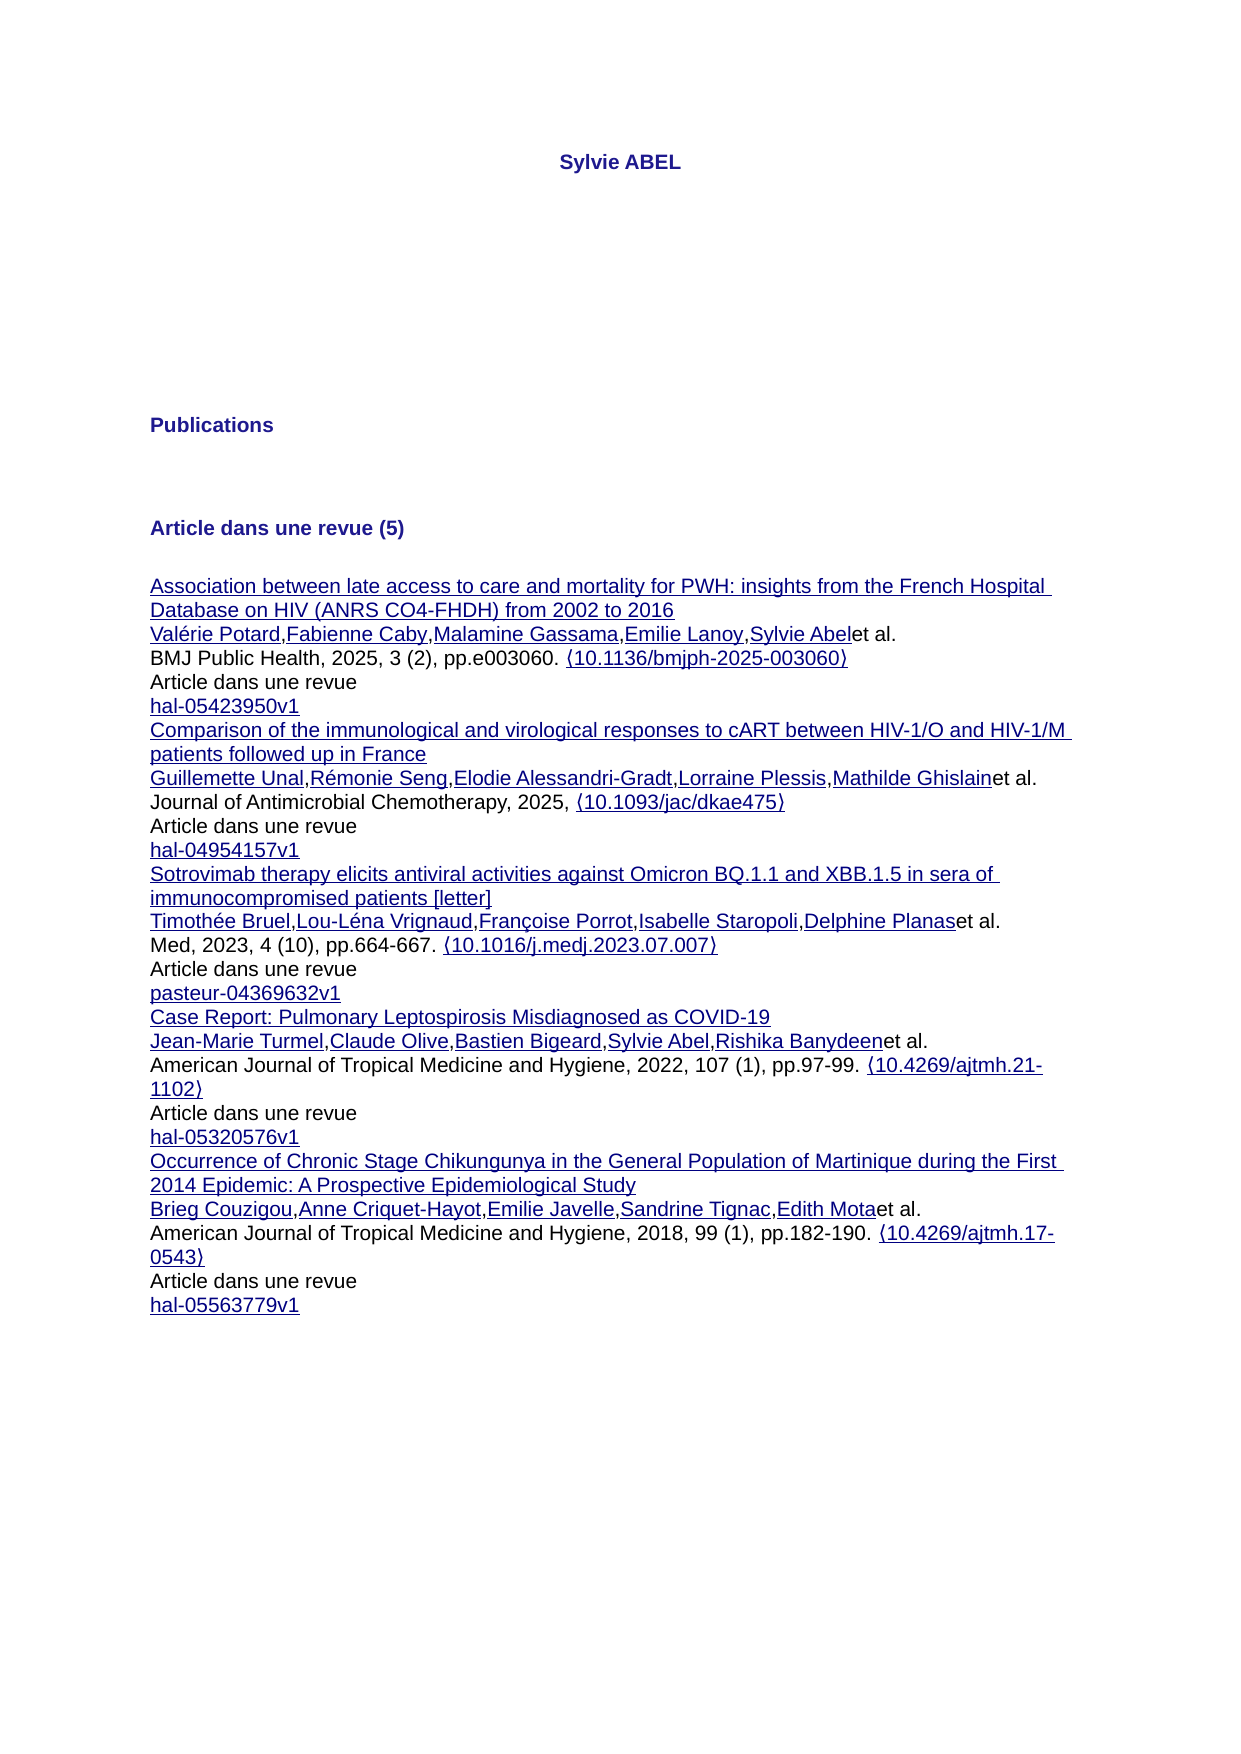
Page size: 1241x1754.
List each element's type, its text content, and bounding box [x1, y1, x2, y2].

table_cell Occurrence of Chronic Stage Chikungunya in the General Population of Martinique during the First 2014 Epidemic: A Prospective Epidemiological Study Brieg Couzigou,Anne Criquet-Hayot,Emilie Javelle,Sandrine Tignac,Edith Motaet al. American Journal of Tropical Medicine and Hygiene, 2018, 99 (1), pp.182-190. ⟨10.4269/ajtmh.17-0543⟩ Article dans une revue hal-05563779v1 [150, 1149, 1090, 1317]
table_cell Sotrovimab therapy elicits antiviral activities against Omicron BQ.1.1 and XBB.1.5 in sera of immunocompromised patients [letter] Timothée Bruel,Lou-Léna Vrignaud,Françoise Porrot,Isabelle Staropoli,Delphine Planaset al. Med, 2023, 4 (10), pp.664-667. ⟨10.1016/j.medj.2023.07.007⟩ Article dans une revue pasteur-04369632v1 [150, 861, 1090, 1005]
subtitle Publications [150, 412, 1090, 436]
subtitle Sylvie ABEL [150, 150, 1090, 174]
subtitle Article dans une revue (5) [150, 516, 1090, 539]
table_cell Case Report: Pulmonary Leptospirosis Misdiagnosed as COVID-19 Jean-Marie Turmel,Claude Olive,Bastien Bigeard,Sylvie Abel,Rishika Banydeenet al. American Journal of Tropical Medicine and Hygiene, 2022, 107 (1), pp.97-99. ⟨10.4269/ajtmh.21-1102⟩ Article dans une revue hal-05320576v1 [150, 1005, 1090, 1149]
table_cell Comparison of the immunological and virological responses to cART between HIV-1/O and HIV-1/M patients followed up in France Guillemette Unal,Rémonie Seng,Elodie Alessandri-Gradt,Lorraine Plessis,Mathilde Ghislainet al. Journal of Antimicrobial Chemotherapy, 2025, ⟨10.1093/jac/dkae475⟩ Article dans une revue hal-04954157v1 [150, 718, 1090, 861]
table_header Association between late access to care and mortality for PWH: insights from the French Hospital Database on HIV (ANRS CO4-FHDH) from 2002 to 2016 Valérie Potard,Fabienne Caby,Malamine Gassama,Emilie Lanoy,Sylvie Abelet al. BMJ Public Health, 2025, 3 (2), pp.e003060. ⟨10.1136/bmjph-2025-003060⟩ Article dans une revue hal-05423950v1 [150, 574, 1090, 718]
